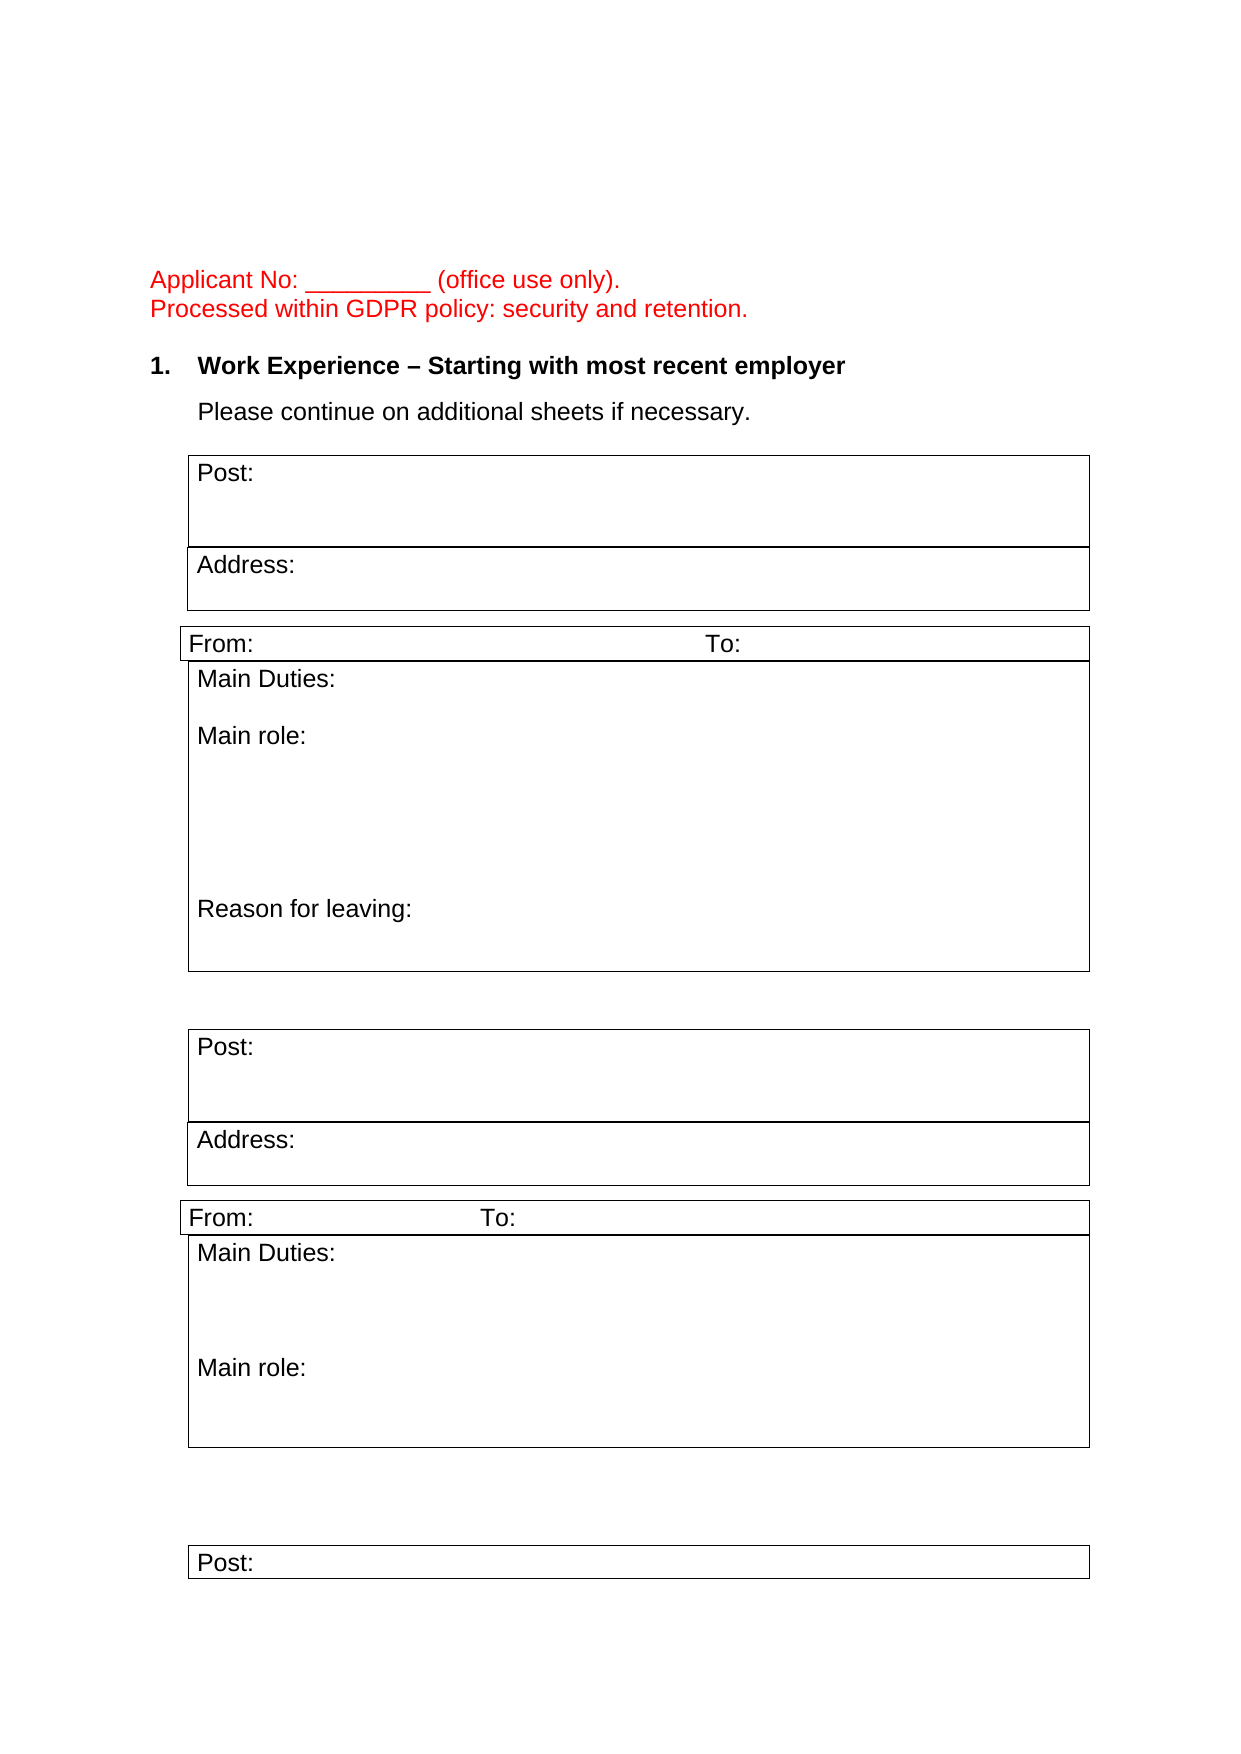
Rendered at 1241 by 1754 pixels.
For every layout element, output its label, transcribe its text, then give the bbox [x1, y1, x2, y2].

text Main Duties: [189, 662, 1089, 693]
text Reason for leaving: [189, 891, 1089, 971]
text Post: [189, 1546, 1089, 1578]
text Post: [189, 1030, 1089, 1061]
text Please continue on additional sheets if necessary. [197, 397, 1090, 426]
text Main role: [189, 718, 1089, 750]
list Work Experience – Starting with most recent employer [150, 351, 1090, 380]
text Processed within GDPR policy: security and retention. [150, 294, 1090, 322]
text Main role: [189, 1350, 1089, 1447]
text From: To: [181, 1201, 1089, 1234]
text Address: [188, 1123, 1089, 1185]
text Applicant No: _________ (office use only). [150, 265, 1090, 294]
text Main Duties: [189, 1236, 1089, 1267]
text Post: [189, 456, 1089, 487]
text From: To: [181, 627, 1089, 660]
text Address: [188, 548, 1089, 610]
